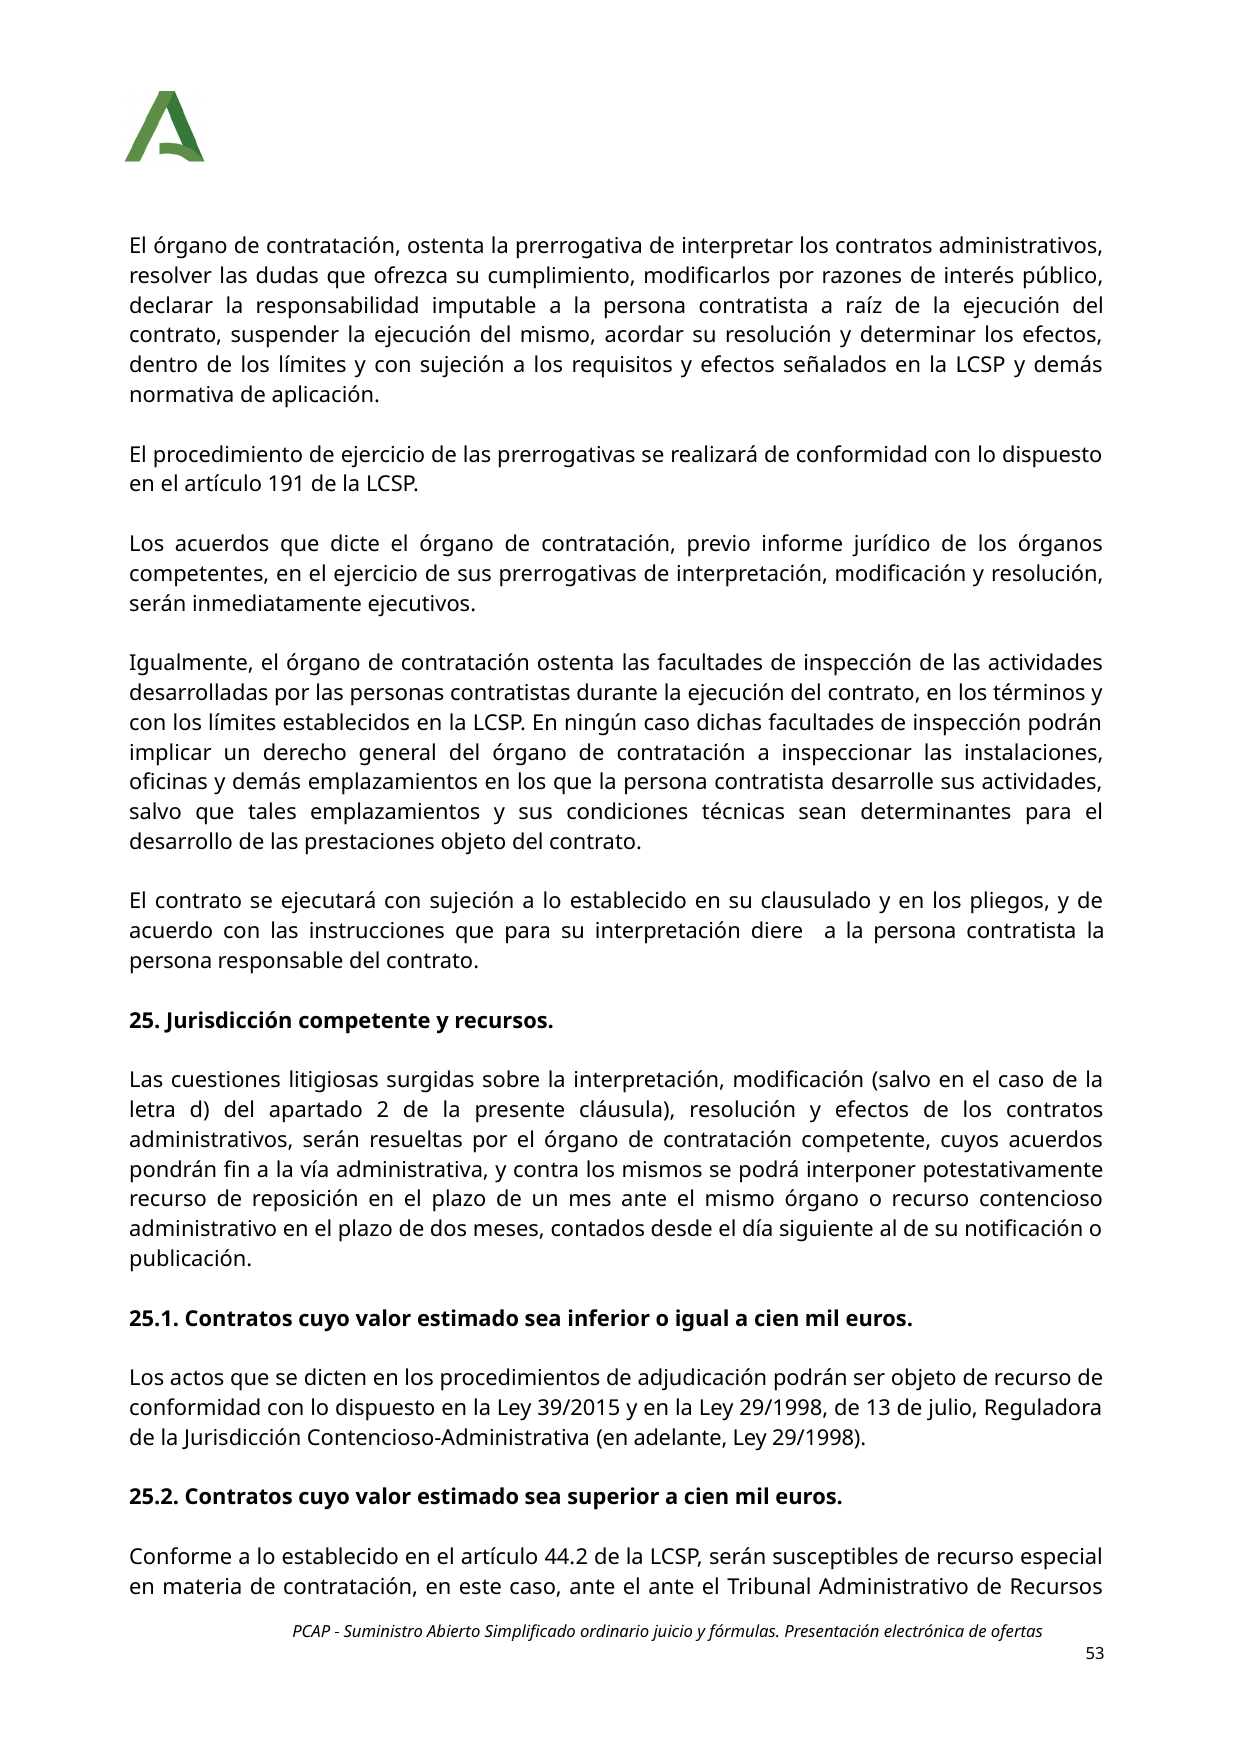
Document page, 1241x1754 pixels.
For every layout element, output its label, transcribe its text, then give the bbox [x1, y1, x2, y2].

text Conforme a lo establecido en el artículo 44.2 de la LCSP, serán susceptibles de recurso especial en materia de contratación, en este caso, ante el ante el Tribunal Administrativo de Recursos [129, 1541, 1104, 1600]
text El procedimiento de ejercicio de las prerrogativas se realizará de conformidad con lo dispuesto en el artículo 191 de la LCSP. [129, 438, 1104, 498]
text Igualmente, el órgano de contratación ostenta las facultades de inspección de las actividades desarrolladas por las personas contratistas durante la ejecución del contrato, en los términos y con los límites establecidos en la LCSP. En ningún caso dichas facultades de inspección podrán implicar un derecho general del órgano de contratación a inspeccionar las instalaciones, oficinas y demás emplazamientos en los que la persona contratista desarrolle sus actividades, salvo que tales emplazamientos y sus condiciones técnicas sean determinantes para el desarrollo de las prestaciones objeto del contrato. [129, 647, 1104, 856]
text Los acuerdos que dicte el órgano de contratación, previo informe jurídico de los órganos competentes, en el ejercicio de sus prerrogativas de interpretación, modificación y resolución, serán inmediatamente ejecutivos. [129, 528, 1104, 617]
text 25. Jurisdicción competente y recursos. [129, 1004, 1104, 1034]
text El contrato se ejecutará con sujeción a lo establecido en su clausulado y en los pliegos, y de acuerdo con las instrucciones que para su interpretación diere a la persona contratista la persona responsable del contrato. [129, 885, 1104, 975]
text 25.1. Contratos cuyo valor estimado sea inferior o igual a cien mil euros. [129, 1302, 1104, 1332]
text 25.2. Contratos cuyo valor estimado sea superior a cien mil euros. [129, 1481, 1104, 1511]
text Los actos que se dicten en los procedimientos de adjudicación podrán ser objeto de recurso de conformidad con lo dispuesto en la Ley 39/2015 y en la Ley 29/1998, de 13 de julio, Reguladora de la Jurisdicción Contencioso-Administrativa (en adelante, Ley 29/1998). [129, 1362, 1104, 1451]
picture [120, 86, 209, 166]
text El órgano de contratación, ostenta la prerrogativa de interpretar los contratos administrativos, resolver las dudas que ofrezca su cumplimiento, modificarlos por razones de interés público, declarar la responsabilidad imputable a la persona contratista a raíz de la ejecución del contrato, suspender la ejecución del mismo, acordar su resolución y determinar los efectos, dentro de los límites y con sujeción a los requisitos y efectos señalados en la LCSP y demás normativa de aplicación. [129, 230, 1104, 409]
text Las cuestiones litigiosas surgidas sobre la interpretación, modificación (salvo en el caso de la letra d) del apartado 2 de la presente cláusula), resolución y efectos de los contratos administrativos, serán resueltas por el órgano de contratación competente, cuyos acuerdos pondrán fin a la vía administrativa, y contra los mismos se podrá interponer potestativamente recurso de reposición en el plazo de un mes ante el mismo órgano o recurso contencioso administrativo en el plazo de dos meses, contados desde el día siguiente al de su notificación o publicación. [129, 1064, 1104, 1273]
